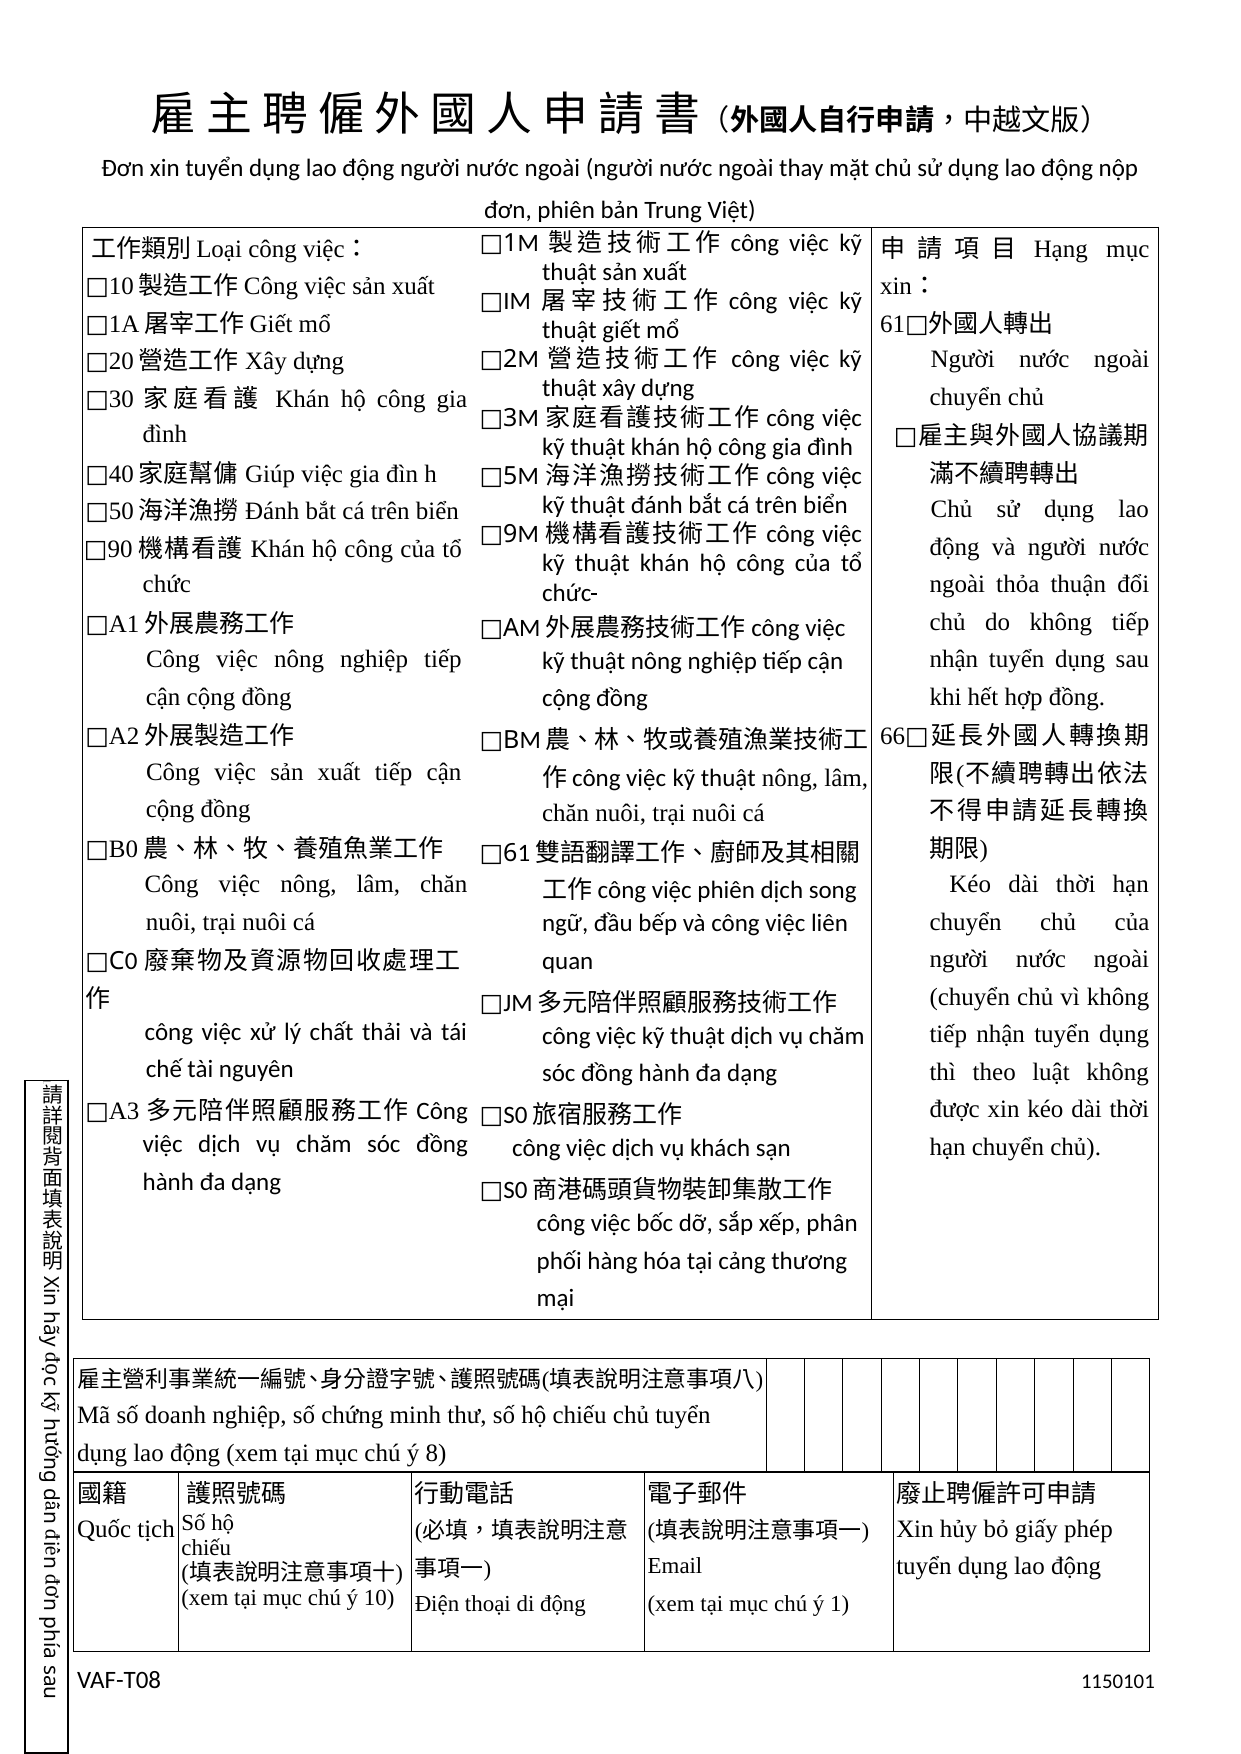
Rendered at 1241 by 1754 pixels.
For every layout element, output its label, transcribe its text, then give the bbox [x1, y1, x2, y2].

table_cell 電子郵件 (填表說明注意事項一) Email (xem tại mục chú ý 1) [645, 1473, 893, 1651]
text 請詳閱背面填表說明 Xin hãy đọc kỹ hướng dẫn điền đơn phía sau [37, 1081, 67, 1752]
table_header [767, 1359, 804, 1471]
table_header 申請項目Hạng mục xin： 61□外國人轉出 Người nước ngoài chuyển chủ □雇主與外國人協議期滿不續聘轉出 Chủ sử dụng lao động và người nước ngoài thỏa thuận đổi chủ do không tiếp nhận tuyển dụng sau khi hết hợp đồng. 66□延長外國人轉換期限(不續聘轉出依法不得申請延長轉換期限) Kéo dài thời hạn chuyển chủ của người nước ngoài (chuyển chủ vì không tiếp nhận tuyển dụng thì theo luật không được xin kéo dài thời hạn chuyển chủ). [872, 228, 1158, 1319]
table_header [958, 1359, 996, 1471]
table_cell 護照號碼 Số hộ chiếu (填表說明注意事項十) (xem tại mục chú ý 10) [179, 1473, 411, 1651]
table_header [1074, 1359, 1111, 1471]
table_header [997, 1359, 1034, 1471]
table_cell 行動電話 (必填，填表說明注意事項一) Điện thoại di động [412, 1473, 644, 1651]
table_header [843, 1359, 881, 1471]
text 雇 主 聘 僱 外 國 人 申 請 書（外國人自行申請，中越文版） [68, 77, 1190, 143]
text Đơn xin tuyển dụng lao động người nước ngoài (người nước ngoài thay mặt chủ sử dụng lao động nộp đơn, phiên bản Trung Việt) [77, 143, 1163, 227]
table_header □1M製造技術工作công việc kỹ thuật sản xuất □IM屠宰技術工作công việc kỹ thuật giết mổ □2M營造技術工作 công việc kỹ thuật xây dựng □3M家庭看護技術工作công việc kỹ thuật khán hộ công gia đình □5M海洋漁撈技術工作công việc kỹ thuật đánh bắt cá trên biển □9M機構看護技術工作 công việc kỹ thuật khán hộ công của tổ chức □AM外展農務技術工作 công việc kỹ thuật nông nghiệp tiếp cận cộng đồng □BM農、林、牧或養殖漁業技術工作công việc kỹ thuật nông, lâm, chăn nuôi, trại nuôi cá □61雙語翻譯工作、廚師及其相關工作 công việc phiên dịch song ngữ, đầu bếp và công việc liên quan □JM多元陪伴照顧服務技術工作công việc kỹ thuật dịch vụ chăm sóc đồng hành đa dạng □S0旅宿服務工作 công việc dịch vụ khách sạn □S0商港碼頭貨物裝卸集散工作 công việc bốc dỡ, sắp xếp, phân phối hàng hóa tại cảng thương mại [476, 228, 871, 1319]
table_header [882, 1359, 919, 1471]
table_header [1035, 1359, 1073, 1471]
table_header [920, 1359, 957, 1471]
table_header [1112, 1359, 1149, 1471]
table_cell 廢止聘僱許可申請 Xin hủy bỏ giấy phép tuyển dụng lao động [894, 1473, 1149, 1651]
table_header 工作類別Loại công việc： □10製造工作Công việc sản xuất □1A屠宰工作Giết mổ □20營造工作 Xây dựng □30家庭看護 Khán hộ công gia đình □40家庭幫傭 Giúp việc gia đìn h □50海洋漁撈 Đánh bắt cá trên biển □90機構看護 Khán hộ công của tổ chức □A1外展農務工作 Công việc nông nghiệp tiếp cận cộng đồng □A2外展製造工作 Công việc sản xuất tiếp cận cộng đồng □B0農、林、牧、養殖魚業工作 Công việc nông, lâm, chăn nuôi, trại nuôi cá □C0廢棄物及資源物回收處理工作 công việc xử lý chất thải và tái chế tài nguyên □A3多元陪伴照顧服務工作Công việc dịch vụ chăm sóc đồng hành đa dạng [83, 228, 476, 1319]
table_header 雇主營利事業統一編號、身分證字號、護照號碼(填表說明注意事項八) Mã số doanh nghiệp, số chứng minh thư, số hộ chiếu chủ tuyển dụng lao động (xem tại mục chú ý 8) [74, 1359, 766, 1471]
table_cell 國籍 Quốc tịch [74, 1473, 178, 1651]
table_header [805, 1359, 842, 1471]
